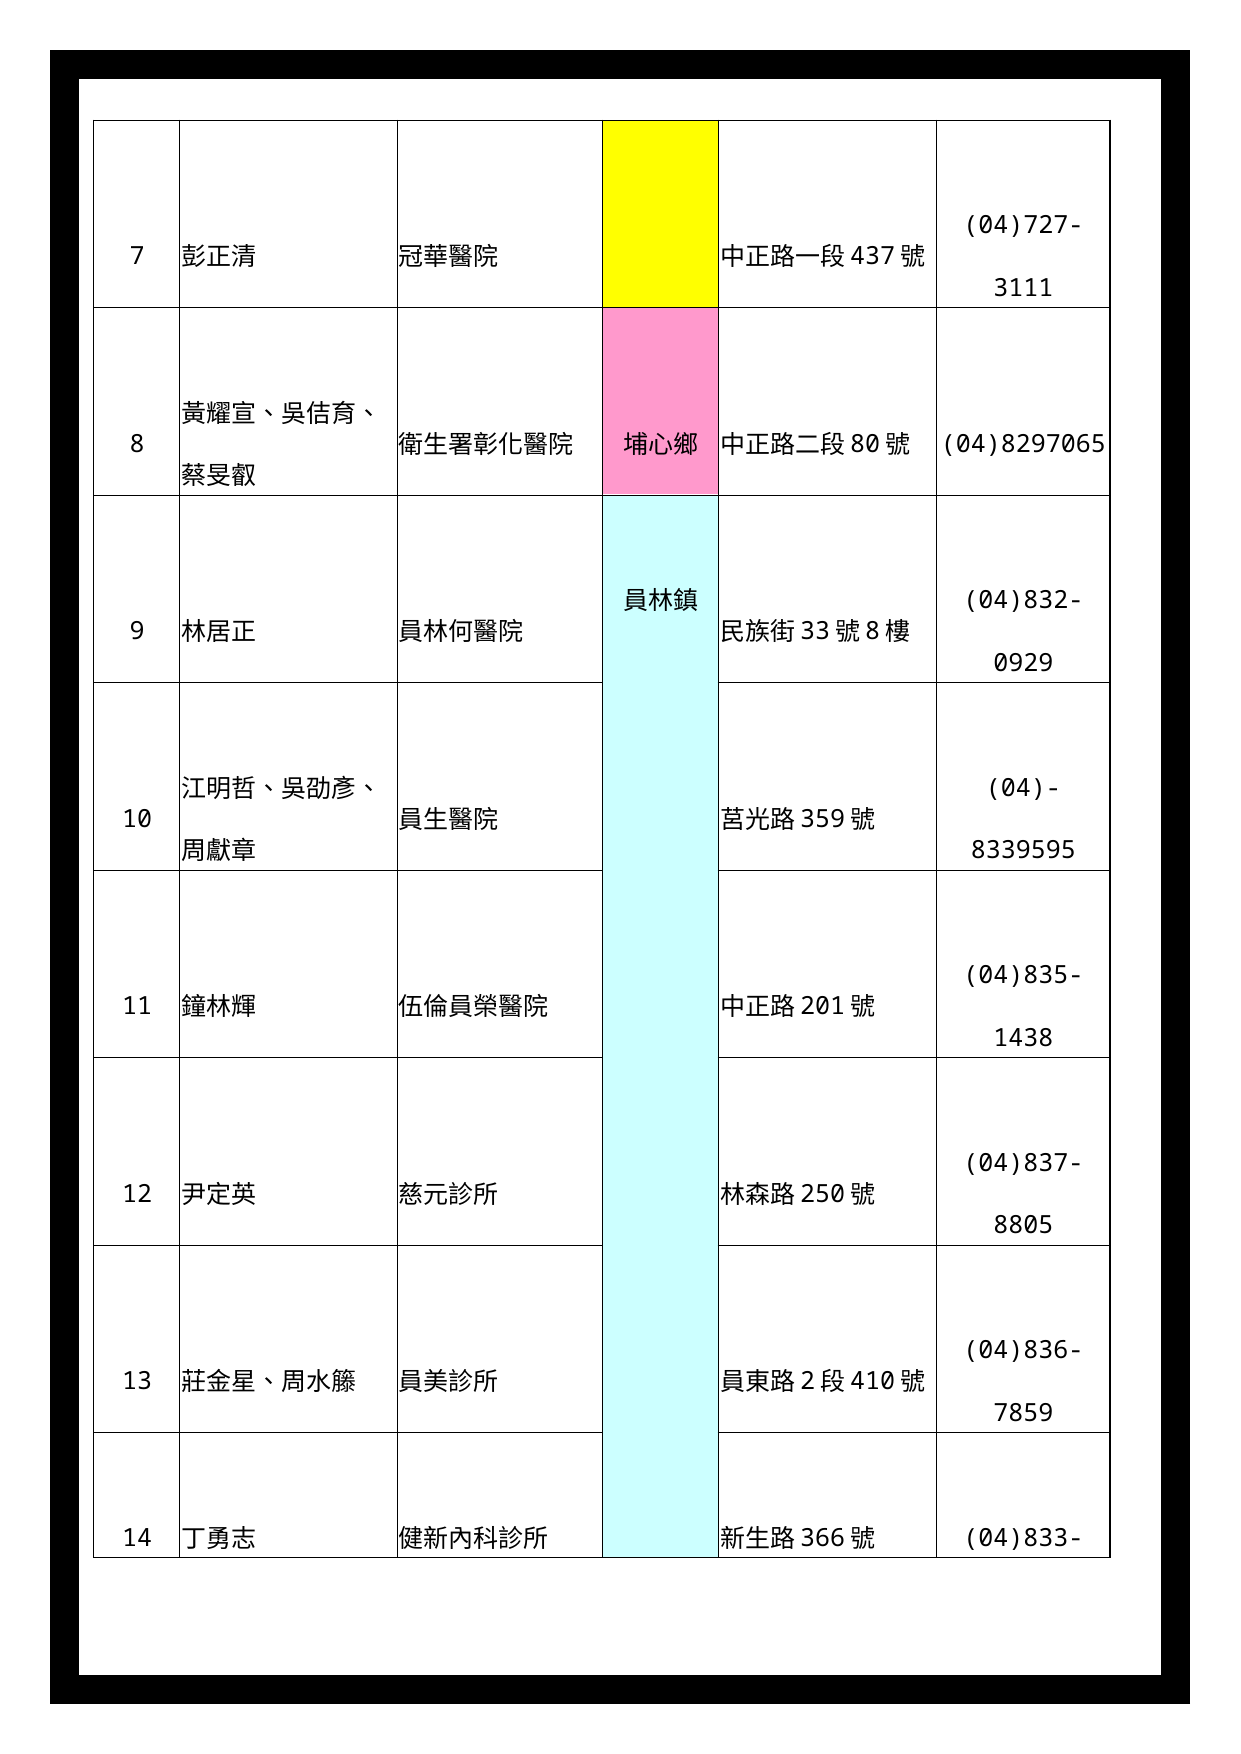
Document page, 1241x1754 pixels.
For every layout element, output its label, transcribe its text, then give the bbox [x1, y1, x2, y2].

table_cell 8 [94, 308, 179, 494]
table_cell (04)836-7859 [937, 1246, 1109, 1432]
table_cell 衛生署彰化醫院 [398, 308, 602, 494]
table_cell 莒光路359號 [719, 683, 936, 869]
table_cell 鐘林輝 [180, 871, 397, 1057]
table_cell 7 [94, 121, 179, 307]
table_cell 員東路2段410號 [719, 1246, 936, 1432]
table_cell 中正路201號 [719, 871, 936, 1057]
table_cell 莊金星、周水籐 [180, 1246, 397, 1432]
table_cell 冠華醫院 [398, 121, 602, 307]
table_cell 林居正 [180, 496, 397, 682]
table_cell [603, 121, 718, 307]
table_cell 員林何醫院 [398, 496, 602, 682]
table_cell 12 [94, 1058, 179, 1244]
table_cell 埔心鄉 [603, 308, 718, 494]
table_cell 員美診所 [398, 1246, 602, 1432]
table_cell 員生醫院 [398, 683, 602, 869]
table_cell (04)8297065 [937, 308, 1109, 494]
table_cell (04)833- [937, 1433, 1109, 1557]
table_cell 中正路二段80號 [719, 308, 936, 494]
table_cell 彭正清 [180, 121, 397, 307]
table_cell 11 [94, 871, 179, 1057]
table_cell 員林鎮 [603, 496, 718, 1557]
table_cell (04)727-3111 [937, 121, 1109, 307]
table_cell 中正路一段437號 [719, 121, 936, 307]
table_cell 林森路250號 [719, 1058, 936, 1244]
table_cell (04)832-0929 [937, 496, 1109, 682]
table_cell 丁勇志 [180, 1433, 397, 1557]
table_cell (04)-8339595 [937, 683, 1109, 869]
table_cell 健新內科診所 [398, 1433, 602, 1557]
table_cell 尹定英 [180, 1058, 397, 1244]
table_cell 14 [94, 1433, 179, 1557]
table_cell 伍倫員榮醫院 [398, 871, 602, 1057]
table_cell 慈元診所 [398, 1058, 602, 1244]
table_cell 13 [94, 1246, 179, 1432]
table_cell 9 [94, 496, 179, 682]
table_cell 江明哲、吳劭彥、 周獻章 [180, 683, 397, 869]
table_cell (04)835-1438 [937, 871, 1109, 1057]
table_cell 民族街33號8樓 [719, 496, 936, 682]
table_cell 黃耀宣、吳佶育、 蔡旻叡 [180, 308, 397, 494]
table_cell (04)837-8805 [937, 1058, 1109, 1244]
table_cell 10 [94, 683, 179, 869]
table_cell 新生路366號 [719, 1433, 936, 1557]
